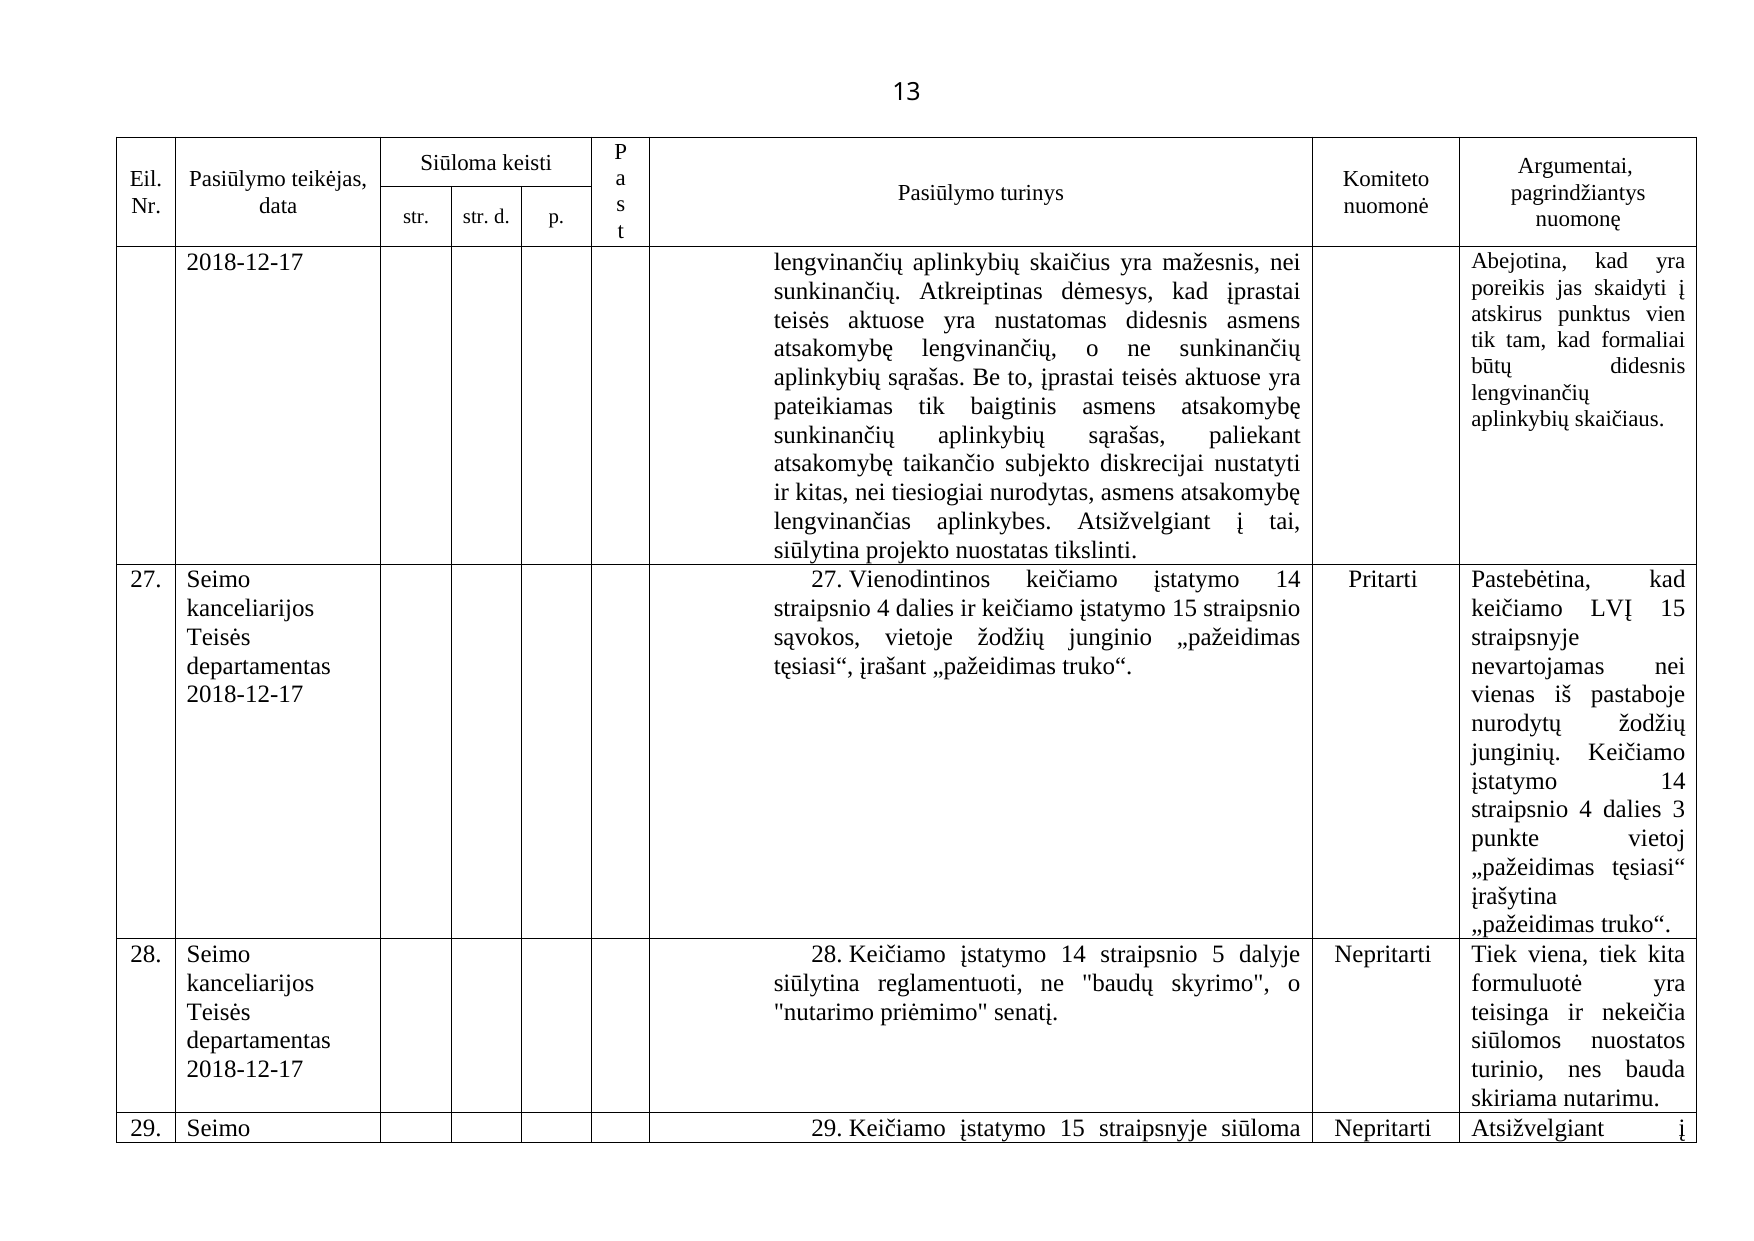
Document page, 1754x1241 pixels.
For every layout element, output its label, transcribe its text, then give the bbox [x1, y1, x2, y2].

table_header Pasiūlymo teikėjas, data [176, 138, 380, 246]
table_cell [452, 247, 521, 563]
table_cell [592, 247, 649, 563]
table_cell [1313, 247, 1459, 563]
table_cell Seimo kanceliarijos Teisės departamentas 2018-12-17 [176, 565, 380, 938]
table_cell str. d. [452, 187, 521, 246]
table_cell [522, 1113, 591, 1142]
table_cell [381, 565, 451, 938]
table_cell [381, 1113, 451, 1142]
table_cell [592, 565, 649, 938]
table_header Pasiūlymo turinys [650, 138, 1312, 246]
table_header Eil. Nr. [117, 138, 175, 246]
table_cell 29. [117, 1113, 175, 1142]
table_cell Keičiamo įstatymo 14 straipsnio 5 dalyje siūlytina reglamentuoti, ne "baudų skyrimo", o "nutarimo priėmimo" senatį. [650, 939, 1312, 1112]
table_cell [592, 1113, 649, 1142]
table_cell [592, 939, 649, 1112]
table_cell p. [522, 187, 591, 246]
table_cell [381, 247, 451, 563]
table_cell [452, 565, 521, 938]
table_cell Nepritarti [1313, 1113, 1459, 1142]
table_cell Seimo kanceliarijos Teisės departamentas 2018-12-17 [176, 939, 380, 1112]
table_cell lengvinančių aplinkybių skaičius yra mažesnis, nei sunkinančių. Atkreiptinas dėmesys, kad įprastai teisės aktuose yra nustatomas didesnis asmens atsakomybę lengvinančių, o ne sunkinančių aplinkybių sąrašas. Be to, įprastai teisės aktuose yra pateikiamas tik baigtinis asmens atsakomybę sunkinančių aplinkybių sąrašas, paliekant atsakomybę taikančio subjekto diskrecijai nustatyti ir kitas, nei tiesiogiai nurodytas, asmens atsakomybę lengvinančias aplinkybes. Atsižvelgiant į tai, siūlytina projekto nuostatas tikslinti. [650, 247, 1312, 563]
table_cell [117, 247, 175, 563]
table_cell 2018-12-17 [176, 247, 380, 563]
table_cell str. [381, 187, 451, 246]
table_cell Keičiamo įstatymo 15 straipsnyje siūloma [650, 1113, 1312, 1142]
table_cell [452, 1113, 521, 1142]
table_header Pastabos [592, 138, 649, 246]
table_cell Nepritarti [1313, 939, 1459, 1112]
table_cell 28. [117, 939, 175, 1112]
table_cell Pastebėtina, kad keičiamo LVĮ 15 straipsnyje nevartojamas nei vienas iš pastaboje nurodytų žodžių junginių. Keičiamo įstatymo 14 straipsnio 4 dalies 3 punkte vietoj „pažeidimas tęsiasi“ įrašytina „pažeidimas truko“. [1460, 565, 1696, 938]
table_cell Abejotina, kad yra poreikis jas skaidyti į atskirus punktus vien tik tam, kad formaliai būtų didesnis lengvinančių aplinkybių skaičiaus. [1460, 247, 1696, 563]
table_cell [522, 247, 591, 563]
table_cell [452, 939, 521, 1112]
table_cell [381, 939, 451, 1112]
table_cell Tiek viena, tiek kita formuluotė yra teisinga ir nekeičia siūlomos nuostatos turinio, nes bauda skiriama nutarimu. [1460, 939, 1696, 1112]
table_cell [522, 565, 591, 938]
table_header Argumentai, pagrindžiantys nuomonę [1460, 138, 1696, 246]
table_cell Atsižvelgiant į [1460, 1113, 1696, 1142]
table_cell [522, 939, 591, 1112]
table_cell Pritarti [1313, 565, 1459, 938]
table_header Siūloma keisti [381, 138, 591, 186]
table_cell 27. [117, 565, 175, 938]
table_header Komiteto nuomonė [1313, 138, 1459, 246]
table_cell Vienodintinos keičiamo įstatymo 14 straipsnio 4 dalies ir keičiamo įstatymo 15 straipsnio sąvokos, vietoje žodžių junginio „pažeidimas tęsiasi“, įrašant „pažeidimas truko“. [650, 565, 1312, 938]
table_cell Seimo [176, 1113, 380, 1142]
